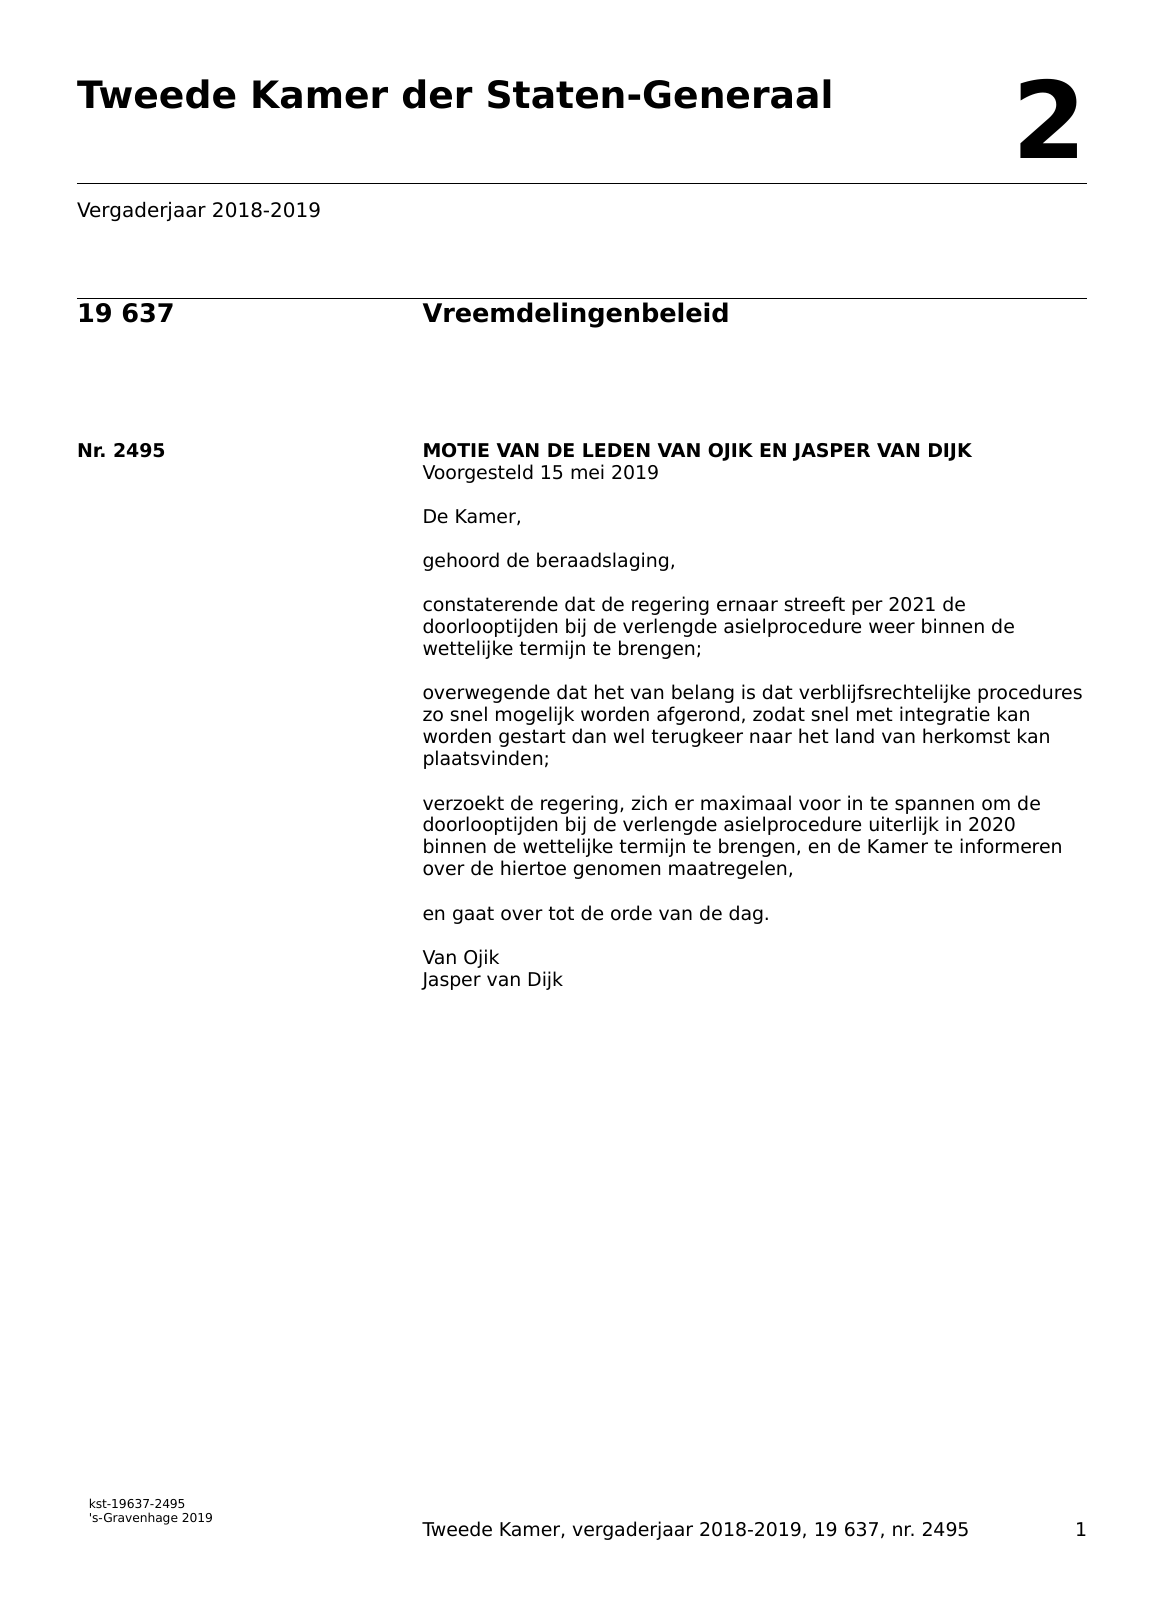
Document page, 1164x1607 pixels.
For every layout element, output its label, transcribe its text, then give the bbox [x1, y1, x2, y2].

table_header 2 [886, 59, 1087, 183]
text overwegende dat het van belang is dat verblijfsrechtelijke procedures zo snel mogelijk worden afgerond, zodat snel met integratie kan worden gestart dan wel terugkeer naar het land van herkomst kan plaatsvinden; [422, 682, 1087, 770]
text en gaat over tot de orde van de dag. [422, 902, 1087, 924]
text gehoord de beraadslaging, [422, 550, 1087, 572]
text De Kamer, [422, 506, 1087, 528]
text kst-19637-2495 [88, 1497, 323, 1511]
table_header Tweede Kamer der Staten-Generaal [77, 59, 886, 183]
text Voorgesteld 15 mei 2019 [422, 462, 1087, 484]
text 's-Gravenhage 2019 [88, 1511, 323, 1525]
text Van Ojik [422, 947, 1087, 969]
text Jasper van Dijk [422, 969, 1087, 991]
subtitle 19 637 Vreemdelingenbeleid [77, 299, 1087, 329]
table_cell Vergaderjaar 2018-2019 [77, 184, 1087, 298]
text verzoekt de regering, zich er maximaal voor in te spannen om de doorlooptijden bij de verlengde asielprocedure uiterlijk in 2020 binnen de wettelijke termijn te brengen, en de Kamer te informeren over de hiertoe genomen maatregelen, [422, 792, 1087, 880]
text constaterende dat de regering ernaar streeft per 2021 de doorlooptijden bij de verlengde asielprocedure weer binnen de wettelijke termijn te brengen; [422, 594, 1087, 660]
subtitle Nr. 2495 MOTIE VAN DE LEDEN VAN OJIK EN JASPER VAN DIJK [77, 440, 1087, 462]
